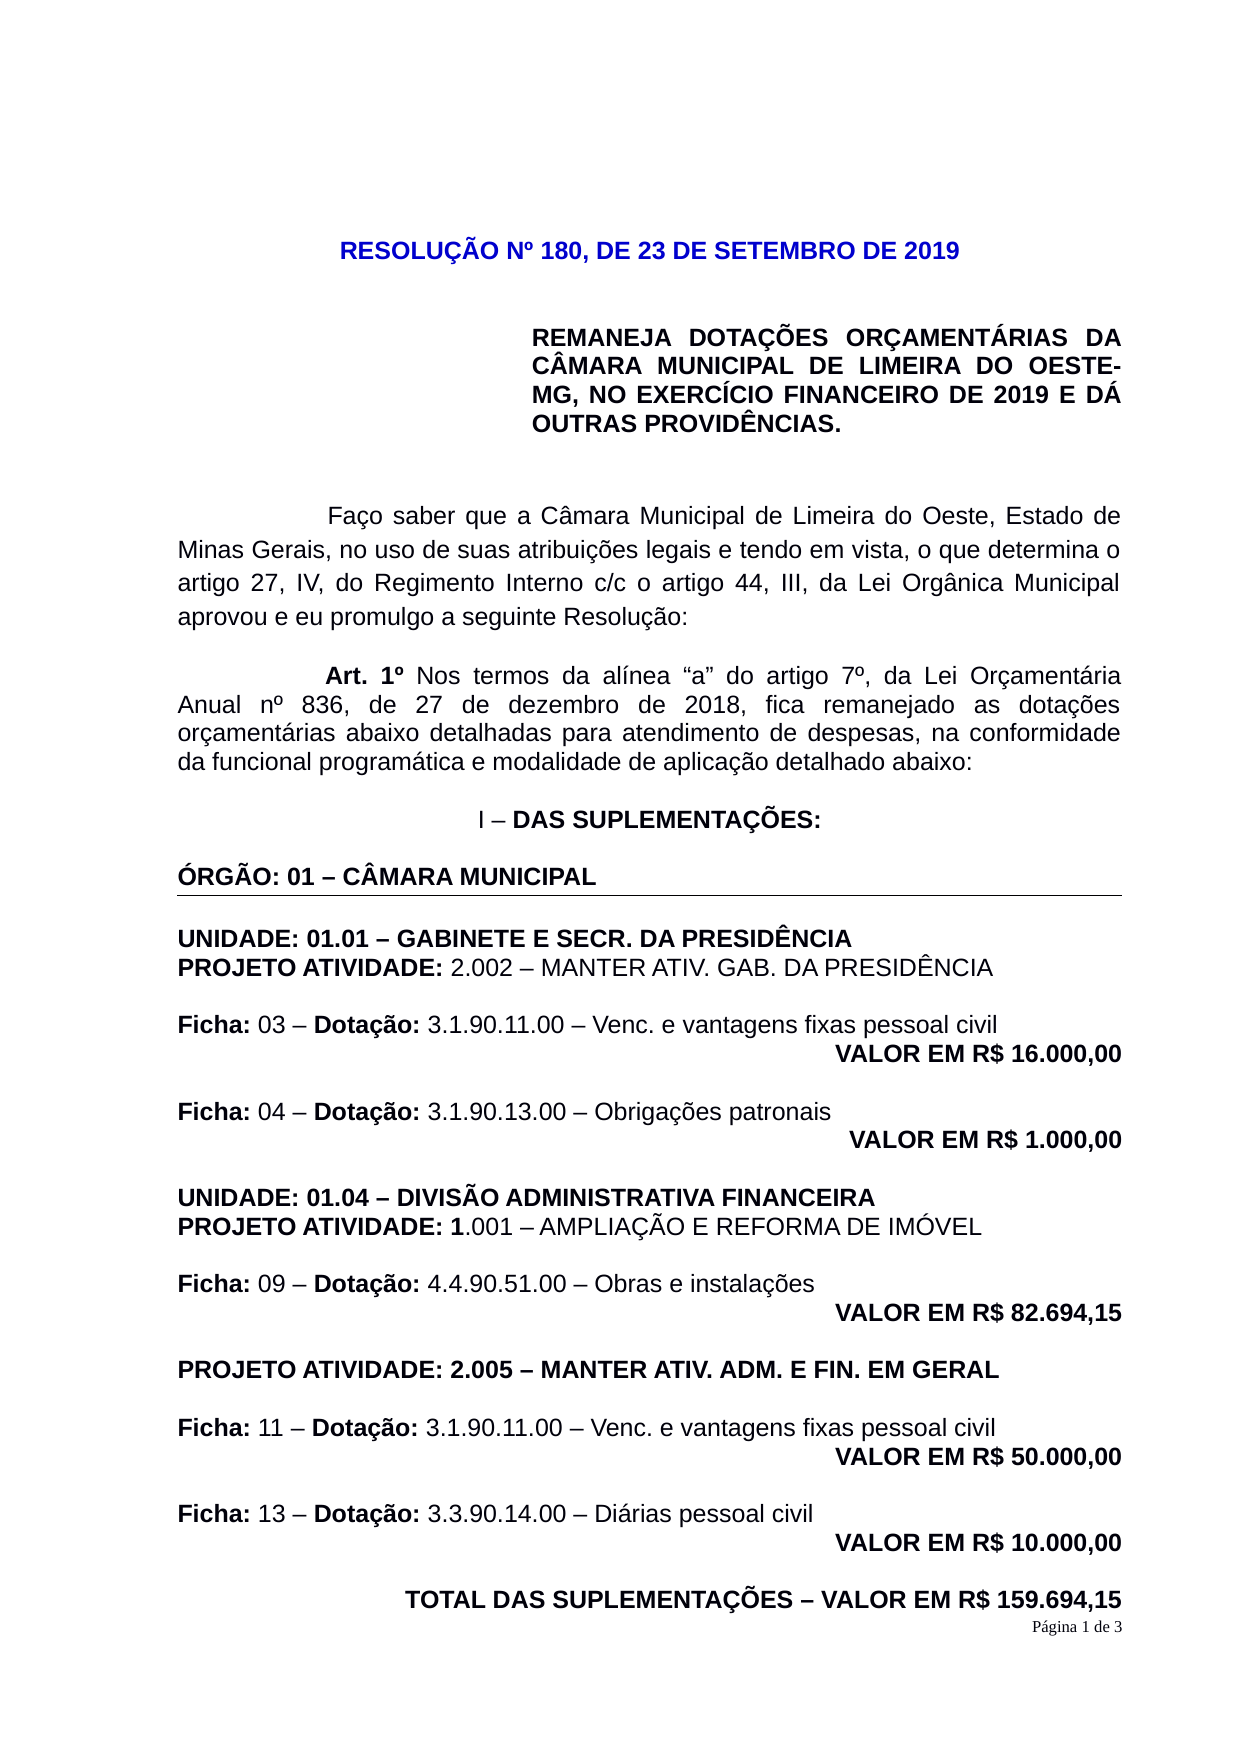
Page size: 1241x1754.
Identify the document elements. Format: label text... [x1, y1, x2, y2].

text Valor em R$ 1.000,00 [177, 1126, 1122, 1154]
text Valor em R$ 82.694,15 [177, 1298, 1122, 1327]
text Ficha: 03 – Dotação: 3.1.90.11.00 – Venc. e vantagens fixas pessoal civil [177, 1011, 1122, 1039]
text TOTAL DAS SUPLEMENTAÇÕES – VALOR EM R$ 159.694,15 [177, 1586, 1122, 1614]
text PROJETO ATIVIDADE: 1.001 – AMPLIAÇÃO E REFORMA DE IMÓVEL [177, 1212, 1122, 1241]
text Ficha: 13 – Dotação: 3.3.90.14.00 – Diárias pessoal civil [177, 1499, 1122, 1528]
text UNIDADE: 01.04 – DIVISÃO ADMINISTRATIVA FINANCEIRA [177, 1183, 1122, 1212]
text Valor em R$ 50.000,00 [177, 1442, 1122, 1471]
text Faço saber que a Câmara Municipal de Limeira do Oeste, Estado de Minas Gerais, no uso de suas atribuições legais e tendo em vista, o que determina o artigo 27, IV, do Regimento Interno c/c o artigo 44, III, da Lei Orgânica Municipal aprovou e eu promulgo a seguinte Resolução: [177, 497, 1122, 632]
text PROJETO ATIVIDADE: 2.005 – MANTER ATIV. ADM. E FIN. EM GERAL [177, 1356, 1122, 1384]
text Ficha: 09 – Dotação: 4.4.90.51.00 – Obras e instalações [177, 1269, 1122, 1298]
text ÓRGÃO: 01 – CÂMARA MUNICIPAL [177, 862, 1122, 895]
text Ficha: 04 – Dotação: 3.1.90.13.00 – Obrigações patronais [177, 1097, 1122, 1126]
text Ficha: 11 – Dotação: 3.1.90.11.00 – Venc. e vantagens fixas pessoal civil [177, 1413, 1122, 1442]
text UNIDADE: 01.01 – GABINETE E SECR. DA PRESIDÊNCIA [177, 924, 1122, 953]
text Art. 1º Nos termos da alínea “a” do artigo 7º, da Lei Orçamentária Anual nº 836, de 27 de dezembro de 2018, fica remanejado as dotações orçamentárias abaixo detalhadas para atendimento de despesas, na conformidade da funcional programática e modalidade de aplicação detalhado abaixo: [177, 661, 1122, 776]
text Remaneja dotações orçamentárias da Câmara Municipal de Limeira do Oeste-MG, no exercício financeiro de 2019 e dá outras providências. [532, 322, 1122, 437]
subtitle RESOLUÇÃO Nº 180, DE 23 DE SETEMBRO DE 2019 [177, 236, 1122, 265]
text I – DAS SUPLEMENTAÇÕES: [177, 804, 1122, 833]
text PROJETO ATIVIDADE: 2.002 – MANTER ATIV. GAB. DA PRESIDÊNCIA [177, 953, 1122, 982]
text Valor em R$ 10.000,00 [177, 1528, 1122, 1557]
text Valor em R$ 16.000,00 [177, 1039, 1122, 1068]
